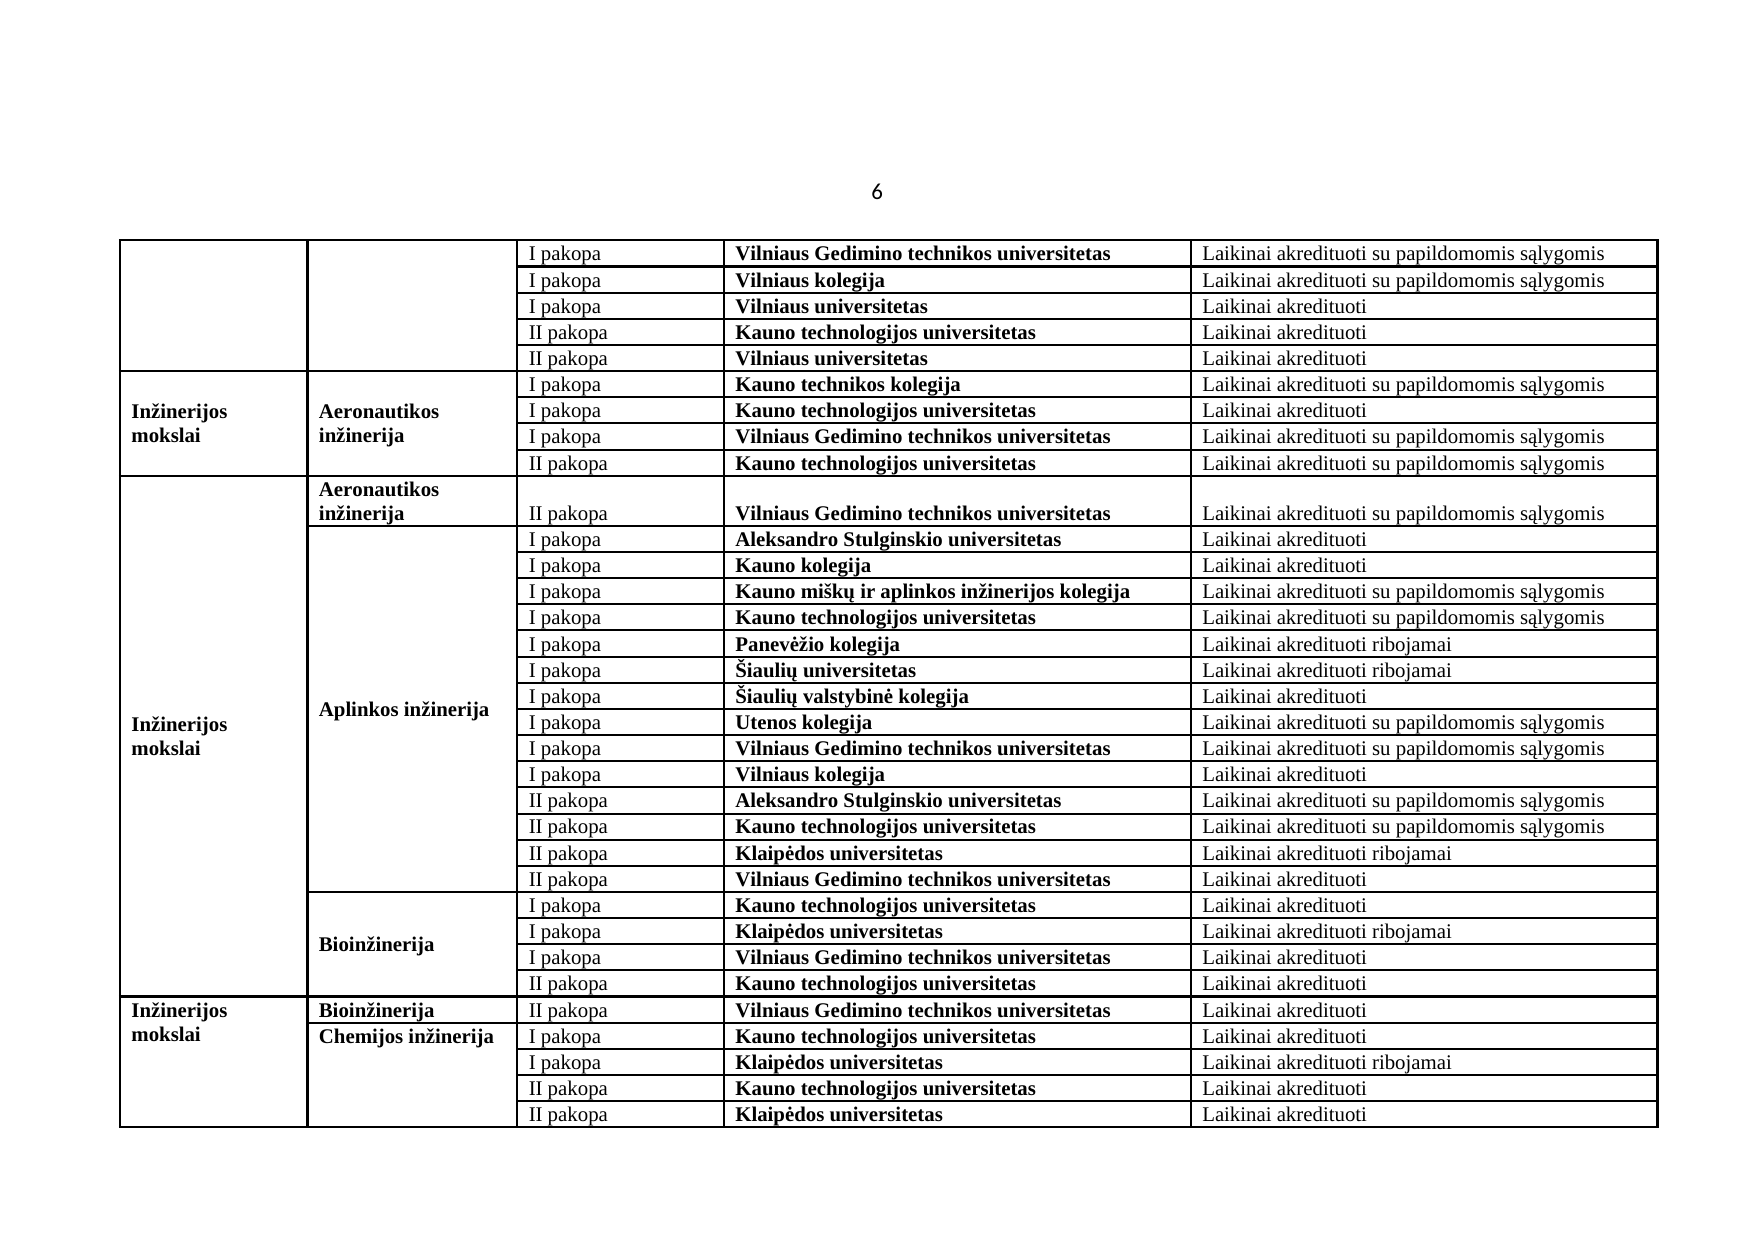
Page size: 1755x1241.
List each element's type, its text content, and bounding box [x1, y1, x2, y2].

table_cell Laikinai akredituoti ribojamai [1192, 658, 1656, 682]
table_cell Laikinai akredituoti [1192, 1024, 1656, 1048]
table_cell I pakopa [518, 893, 723, 917]
table_cell I pakopa [518, 1050, 723, 1074]
table_cell Vilniaus universitetas [725, 346, 1190, 370]
table_cell Laikinai akredituoti [1192, 527, 1656, 551]
table_cell Klaipėdos universitetas [725, 919, 1190, 943]
table_cell Laikinai akredituoti [1192, 867, 1656, 891]
table_cell I pakopa [518, 605, 723, 629]
table_cell Laikinai akredituoti su papildomomis sąlygomis [1192, 424, 1656, 448]
table_cell Laikinai akredituoti su papildomomis sąlygomis [1192, 372, 1656, 396]
table_cell Klaipėdos universitetas [725, 841, 1190, 865]
table_cell Laikinai akredituoti su papildomomis sąlygomis [1192, 605, 1656, 629]
table_cell Laikinai akredituoti [1192, 1102, 1656, 1126]
table_cell Kauno technologijos universitetas [725, 605, 1190, 629]
table_cell II pakopa [518, 477, 723, 525]
table_cell Laikinai akredituoti su papildomomis sąlygomis [1192, 241, 1656, 265]
table_cell Laikinai akredituoti [1192, 553, 1656, 577]
table_cell Kauno technologijos universitetas [725, 398, 1190, 422]
table_cell II pakopa [518, 1102, 723, 1126]
table_cell Vilniaus Gedimino technikos universitetas [725, 241, 1190, 265]
table_cell Laikinai akredituoti [1192, 294, 1656, 318]
table_cell Laikinai akredituoti su papildomomis sąlygomis [1192, 788, 1656, 812]
table_cell II pakopa [518, 346, 723, 370]
table_cell Laikinai akredituoti su papildomomis sąlygomis [1192, 268, 1656, 292]
table_cell I pakopa [518, 710, 723, 734]
table_cell I pakopa [518, 424, 723, 448]
table_cell I pakopa [518, 762, 723, 786]
table_cell Bioinžinerija [309, 893, 516, 995]
table_cell I pakopa [518, 684, 723, 708]
table_cell Klaipėdos universitetas [725, 1102, 1190, 1126]
table_cell I pakopa [518, 527, 723, 551]
table_cell I pakopa [518, 736, 723, 760]
table_cell Laikinai akredituoti [1192, 945, 1656, 969]
table_cell Laikinai akredituoti ribojamai [1192, 1050, 1656, 1074]
table_cell Vilniaus Gedimino technikos universitetas [725, 424, 1190, 448]
table_cell Laikinai akredituoti su papildomomis sąlygomis [1192, 736, 1656, 760]
table_cell Kauno technologijos universitetas [725, 893, 1190, 917]
table_cell Laikinai akredituoti [1192, 684, 1656, 708]
table_cell II pakopa [518, 998, 723, 1022]
table_cell Kauno technologijos universitetas [725, 451, 1190, 474]
table_cell Laikinai akredituoti [1192, 762, 1656, 786]
table_cell Laikinai akredituoti [1192, 971, 1656, 995]
table_cell Laikinai akredituoti su papildomomis sąlygomis [1192, 451, 1656, 474]
table_cell Laikinai akredituoti ribojamai [1192, 841, 1656, 865]
table_cell II pakopa [518, 971, 723, 995]
table_cell Kauno miškų ir aplinkos inžinerijos kolegija [725, 579, 1190, 603]
table_cell I pakopa [518, 553, 723, 577]
table_cell Chemijos inžinerija [309, 1024, 516, 1126]
table_cell Bioinžinerija [309, 998, 516, 1022]
table_cell Inžinerijos mokslai [121, 998, 306, 1126]
table_cell I pakopa [518, 579, 723, 603]
table_cell II pakopa [518, 841, 723, 865]
table_cell I pakopa [518, 631, 723, 656]
table_cell Laikinai akredituoti ribojamai [1192, 919, 1656, 943]
table_cell II pakopa [518, 1076, 723, 1100]
table_cell Aeronautikos inžinerija [309, 372, 516, 474]
table_cell Inžinerijos mokslai [121, 372, 306, 474]
table_cell Kauno technologijos universitetas [725, 320, 1190, 344]
table_cell Vilniaus Gedimino technikos universitetas [725, 477, 1190, 525]
table_cell Vilniaus Gedimino technikos universitetas [725, 867, 1190, 891]
table_cell II pakopa [518, 867, 723, 891]
table_cell Vilniaus Gedimino technikos universitetas [725, 736, 1190, 760]
table_cell Laikinai akredituoti [1192, 1076, 1656, 1100]
table_cell Aleksandro Stulginskio universitetas [725, 527, 1190, 551]
table_cell Kauno technologijos universitetas [725, 1024, 1190, 1048]
table_cell II pakopa [518, 815, 723, 838]
table_cell Laikinai akredituoti su papildomomis sąlygomis [1192, 710, 1656, 734]
table_cell Inžinerijos mokslai [121, 477, 306, 995]
table_cell Kauno technologijos universitetas [725, 1076, 1190, 1100]
table_cell Laikinai akredituoti [1192, 320, 1656, 344]
table_cell II pakopa [518, 788, 723, 812]
table_cell I pakopa [518, 372, 723, 396]
table_cell [309, 241, 516, 370]
table_cell Laikinai akredituoti su papildomomis sąlygomis [1192, 815, 1656, 838]
table_cell Aplinkos inžinerija [309, 527, 516, 891]
table_cell I pakopa [518, 945, 723, 969]
table_cell I pakopa [518, 919, 723, 943]
table_cell Laikinai akredituoti [1192, 346, 1656, 370]
table_cell Kauno technologijos universitetas [725, 971, 1190, 995]
table_cell II pakopa [518, 320, 723, 344]
table_cell Laikinai akredituoti ribojamai [1192, 631, 1656, 656]
table_cell Kauno kolegija [725, 553, 1190, 577]
table_cell Vilniaus kolegija [725, 268, 1190, 292]
table_cell Laikinai akredituoti su papildomomis sąlygomis [1192, 477, 1656, 525]
table_cell Kauno technologijos universitetas [725, 815, 1190, 838]
table_cell Vilniaus universitetas [725, 294, 1190, 318]
table_cell Vilniaus kolegija [725, 762, 1190, 786]
table_cell Aeronautikos inžinerija [309, 477, 516, 525]
table_cell Vilniaus Gedimino technikos universitetas [725, 998, 1190, 1022]
table_cell Laikinai akredituoti [1192, 998, 1656, 1022]
table_cell I pakopa [518, 241, 723, 265]
table_cell Laikinai akredituoti [1192, 893, 1656, 917]
table_cell Panevėžio kolegija [725, 631, 1190, 656]
table_cell Aleksandro Stulginskio universitetas [725, 788, 1190, 812]
table_cell Laikinai akredituoti su papildomomis sąlygomis [1192, 579, 1656, 603]
table_cell Kauno technikos kolegija [725, 372, 1190, 396]
table_cell Šiaulių valstybinė kolegija [725, 684, 1190, 708]
table_cell I pakopa [518, 658, 723, 682]
table_cell I pakopa [518, 268, 723, 292]
table_cell Vilniaus Gedimino technikos universitetas [725, 945, 1190, 969]
table_cell I pakopa [518, 294, 723, 318]
table_cell Klaipėdos universitetas [725, 1050, 1190, 1074]
table_cell Laikinai akredituoti [1192, 398, 1656, 422]
table_cell I pakopa [518, 1024, 723, 1048]
table_cell Utenos kolegija [725, 710, 1190, 734]
table_cell [121, 241, 306, 370]
table_cell Šiaulių universitetas [725, 658, 1190, 682]
table_cell II pakopa [518, 451, 723, 474]
table_cell I pakopa [518, 398, 723, 422]
